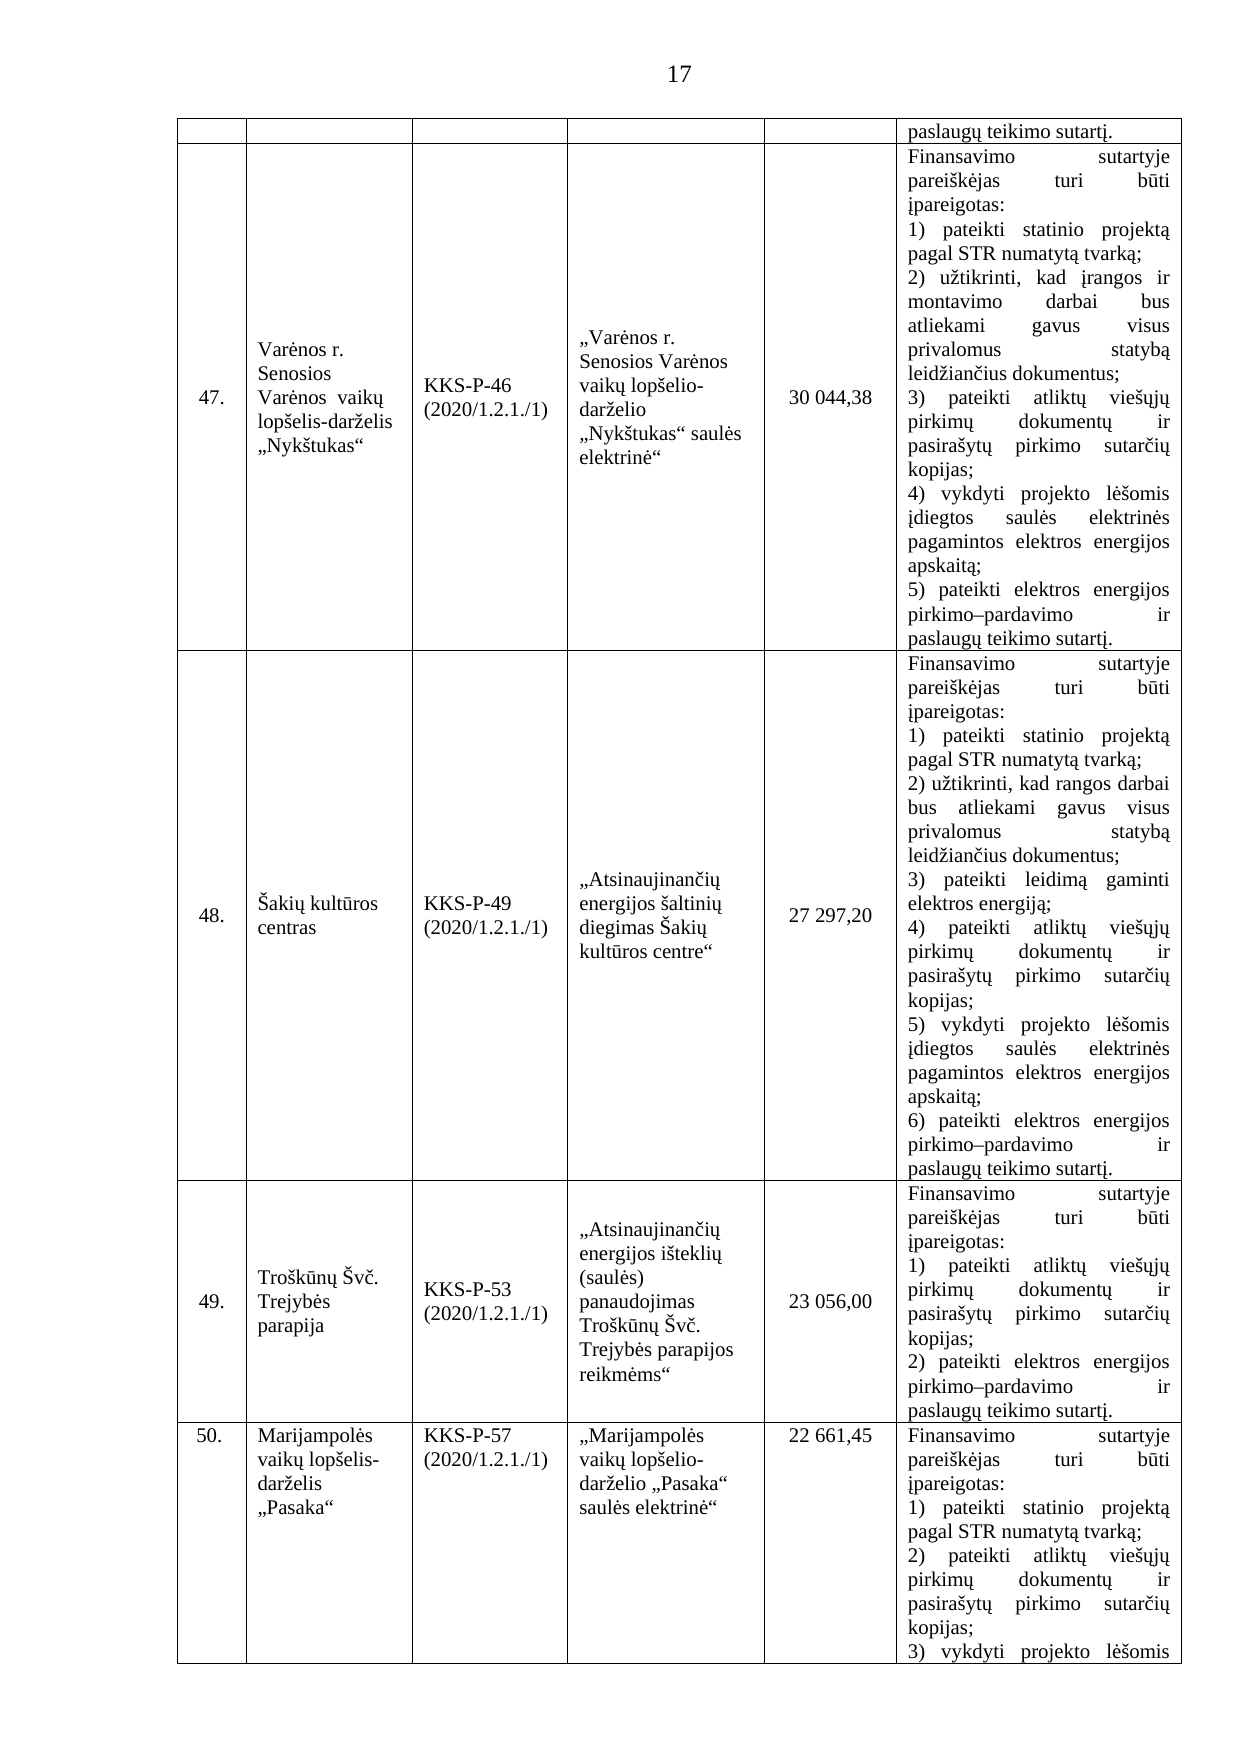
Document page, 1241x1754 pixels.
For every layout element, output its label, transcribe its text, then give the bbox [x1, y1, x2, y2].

table_cell 30 044,38 [765, 144, 896, 649]
table_cell Šakių kultūros centras [247, 651, 412, 1180]
table_cell „Varėnos r. Senosios Varėnos vaikų lopšelio-darželio „Nykštukas“ saulės elektrinė“ [568, 144, 764, 649]
table_cell „Marijampolės vaikų lopšelio-darželio „Pasaka“ saulės elektrinė“ [568, 1423, 764, 1663]
table_cell Finansavimo sutartyje pareiškėjas turi būti įpareigotas: 1) pateikti statinio projektą pagal STR numatytą tvarką; 2) pateikti atliktų viešųjų pirkimų dokumentų ir pasirašytų pirkimo sutarčių kopijas; 3) vykdyti projekto lėšomis [897, 1423, 1181, 1663]
table_cell 27 297,20 [765, 651, 896, 1180]
table_cell 48. [178, 651, 246, 1180]
table_cell [765, 119, 896, 143]
table_cell Varėnos r. Senosios Varėnos vaikų lopšelis-darželis „Nykštukas“ [247, 144, 412, 649]
table_cell [247, 119, 412, 143]
table_cell [178, 119, 246, 143]
table_cell KKS-P-49 (2020/1.2.1./1) [413, 651, 567, 1180]
table_cell Marijampolės vaikų lopšelis-darželis „Pasaka“ [247, 1423, 412, 1663]
table_cell 22 661,45 [765, 1423, 896, 1663]
table_cell KKS-P-46 (2020/1.2.1./1) [413, 144, 567, 649]
table_cell 47. [178, 144, 246, 649]
table_cell 23 056,00 [765, 1181, 896, 1422]
table_cell paslaugų teikimo sutartį. [897, 119, 1181, 143]
table_cell 49. [178, 1181, 246, 1422]
table_cell „Atsinaujinančių energijos išteklių (saulės) panaudojimas Troškūnų Švč. Trejybės parapijos reikmėms“ [568, 1181, 764, 1422]
table_cell Finansavimo sutartyje pareiškėjas turi būti įpareigotas: 1) pateikti atliktų viešųjų pirkimų dokumentų ir pasirašytų pirkimo sutarčių kopijas; 2) pateikti elektros energijos pirkimo–pardavimo ir paslaugų teikimo sutartį. [897, 1181, 1181, 1422]
table_cell KKS-P-57 (2020/1.2.1./1) [413, 1423, 567, 1663]
table_cell „Atsinaujinančių energijos šaltinių diegimas Šakių kultūros centre“ [568, 651, 764, 1180]
table_cell Finansavimo sutartyje pareiškėjas turi būti įpareigotas: 1) pateikti statinio projektą pagal STR numatytą tvarką; 2) užtikrinti, kad rangos darbai bus atliekami gavus visus privalomus statybą leidžiančius dokumentus; 3) pateikti leidimą gaminti elektros energiją; 4) pateikti atliktų viešųjų pirkimų dokumentų ir pasirašytų pirkimo sutarčių kopijas; 5) vykdyti projekto lėšomis įdiegtos saulės elektrinės pagamintos elektros energijos apskaitą; 6) pateikti elektros energijos pirkimo–pardavimo ir paslaugų teikimo sutartį. [897, 651, 1181, 1180]
table_cell [413, 119, 567, 143]
table_cell Finansavimo sutartyje pareiškėjas turi būti įpareigotas: 1) pateikti statinio projektą pagal STR numatytą tvarką; 2) užtikrinti, kad įrangos ir montavimo darbai bus atliekami gavus visus privalomus statybą leidžiančius dokumentus; 3) pateikti atliktų viešųjų pirkimų dokumentų ir pasirašytų pirkimo sutarčių kopijas; 4) vykdyti projekto lėšomis įdiegtos saulės elektrinės pagamintos elektros energijos apskaitą; 5) pateikti elektros energijos pirkimo–pardavimo ir paslaugų teikimo sutartį. [897, 144, 1181, 649]
table_cell Troškūnų Švč. Trejybės parapija [247, 1181, 412, 1422]
table_cell [568, 119, 764, 143]
table_cell 50. [178, 1423, 246, 1663]
table_cell KKS-P-53 (2020/1.2.1./1) [413, 1181, 567, 1422]
